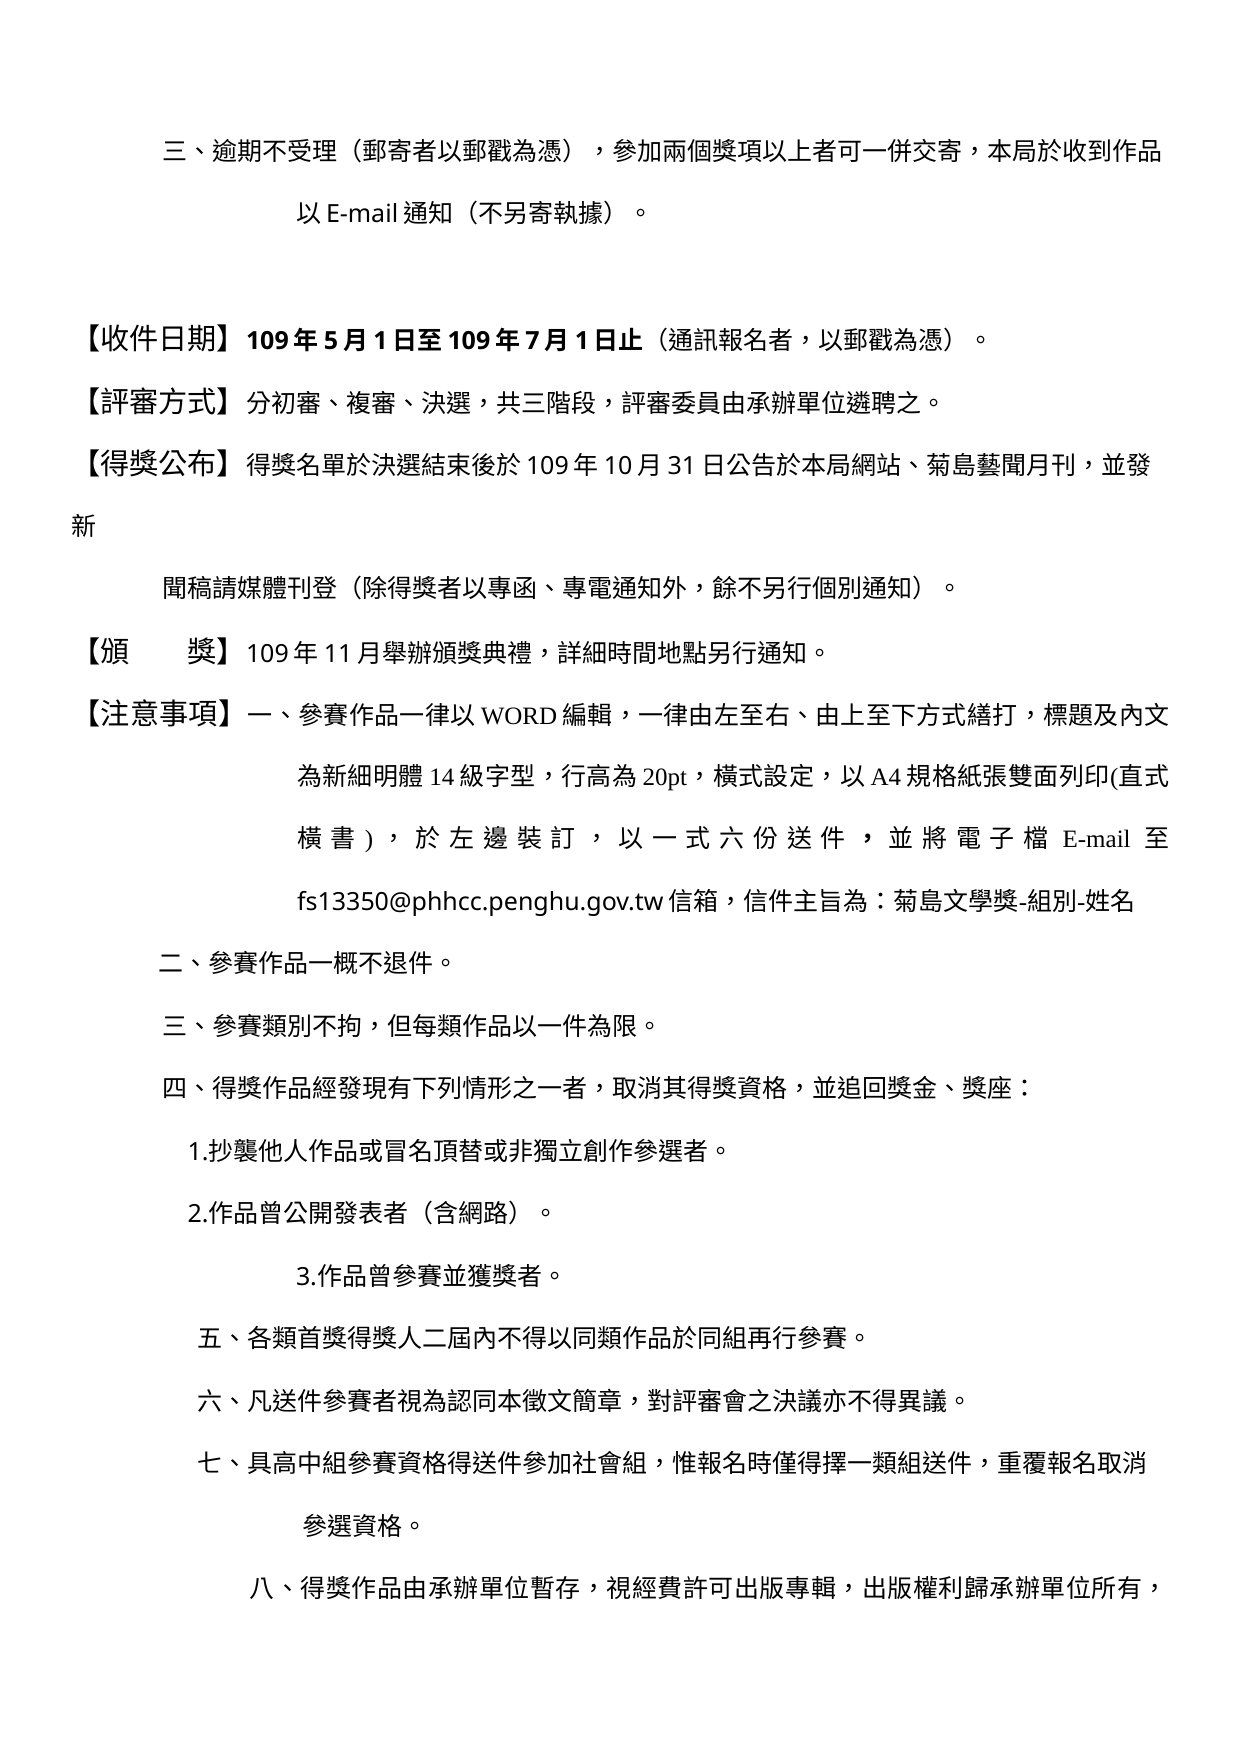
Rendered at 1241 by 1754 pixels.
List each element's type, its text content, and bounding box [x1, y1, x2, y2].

text 【注意事項】一、參賽作品一律以WORD編輯，一律由左至右、由上至下方式繕打，標題及內文為新細明體14級字型，行高為20pt，橫式設定，以A4規格紙張雙面列印(直式橫書)，於左邊裝訂，以一式六份送件，並將電子檔E-mail至fs13350@phhcc.penghu.gov.tw信箱，信件主旨為：菊島文學獎-組別-姓名 [71, 670, 1169, 920]
text 八、得獎作品由承辦單位暫存，視經費許可出版專輯，出版權利歸承辦單位所有， [249, 1545, 1169, 1608]
text 四、得獎作品經發現有下列情形之一者，取消其得獎資格，並追回獎金、獎座： [71, 1045, 1169, 1108]
text 五、各類首獎得獎人二屆內不得以同類作品於同組再行參賽。 [138, 1295, 1169, 1358]
text 【收件日期】109年5月1日至109年7月1日止（通訊報名者，以郵戳為憑）。 [71, 295, 1169, 358]
text 【得獎公布】得獎名單於決選結束後於109年10月31日公告於本局網站、菊島藝聞月刊，並發新 [71, 420, 1169, 545]
text 二、參賽作品一概不退件。 [71, 920, 1169, 983]
text 1.抄襲他人作品或冒名頂替或非獨立創作參選者。 [71, 1108, 1169, 1170]
text 七、具高中組參賽資格得送件參加社會組，惟報名時僅得擇一類組送件，重覆報名取消參選資格。 [138, 1420, 1169, 1545]
text 3.作品曾參賽並獲獎者。 [71, 1233, 1169, 1295]
text 【頒 獎】109年11月舉辦頒獎典禮，詳細時間地點另行通知。 [71, 608, 1169, 670]
text 三、參賽類別不拘，但每類作品以一件為限。 [71, 983, 1169, 1045]
text 【評審方式】分初審、複審、決選，共三階段，評審委員由承辦單位遴聘之。 [71, 358, 1169, 420]
text 三、逾期不受理（郵寄者以郵戳為憑），參加兩個獎項以上者可一併交寄，本局於收到作品以E-mail通知（不另寄執據）。 [71, 108, 1169, 233]
text 六、凡送件參賽者視為認同本徵文簡章，對評審會之決議亦不得異議。 [138, 1358, 1169, 1420]
text 2.作品曾公開發表者（含網路）。 [71, 1170, 1169, 1233]
text 聞稿請媒體刊登（除得獎者以專函、專電通知外，餘不另行個別通知）。 [71, 545, 1169, 608]
